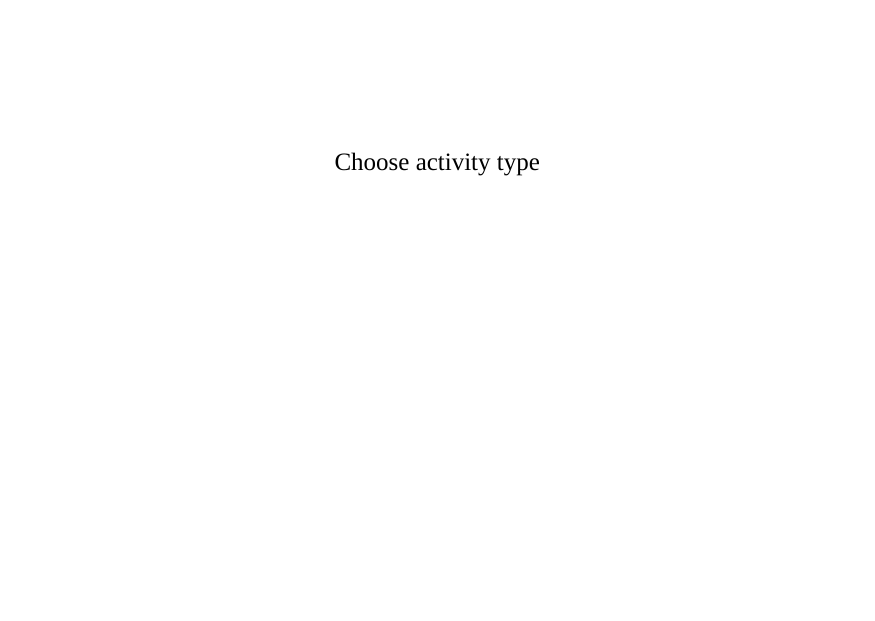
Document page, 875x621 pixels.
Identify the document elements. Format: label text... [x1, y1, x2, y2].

text Choose activity type [118, 147, 756, 176]
